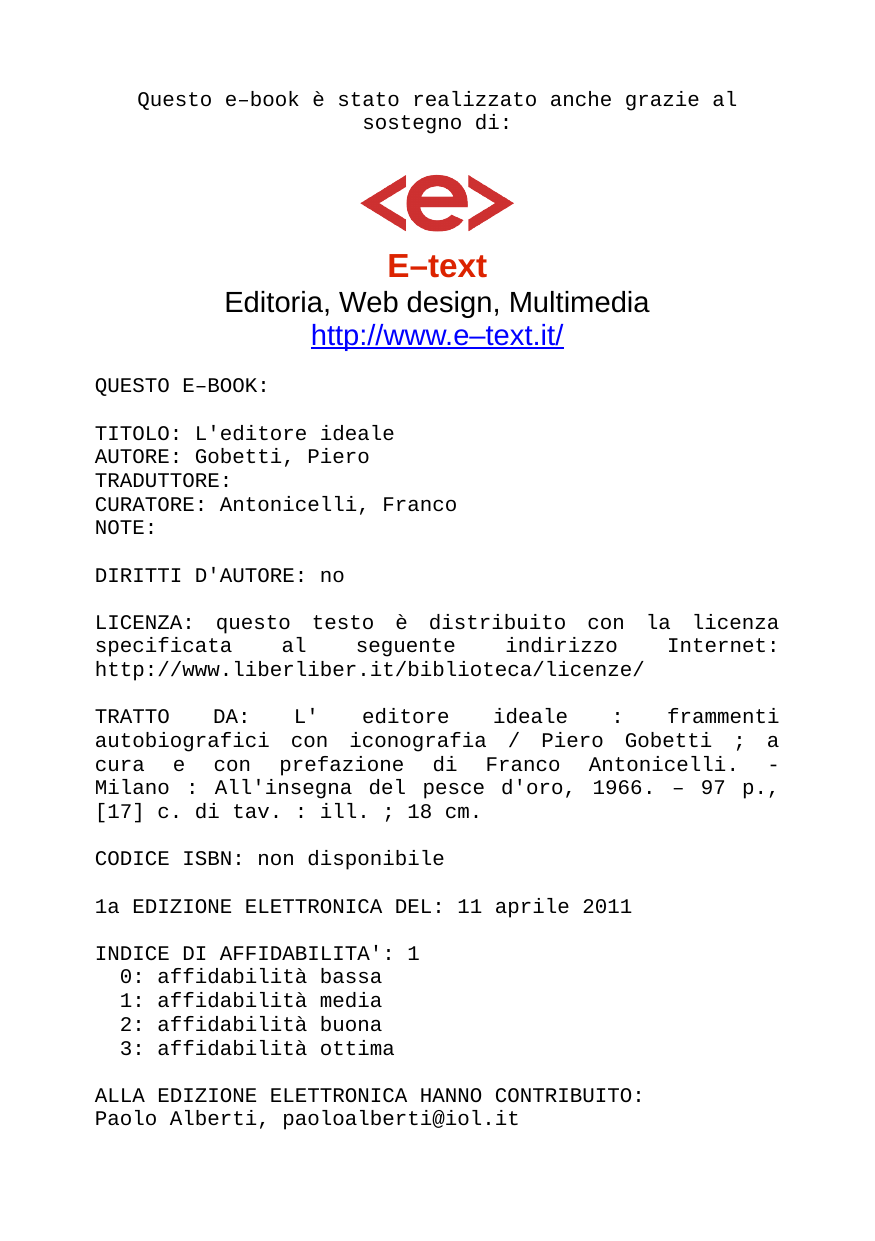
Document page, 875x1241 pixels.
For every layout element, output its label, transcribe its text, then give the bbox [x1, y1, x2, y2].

text QUESTO E–BOOK: [94, 375, 779, 399]
text TRADUTTORE: [94, 470, 779, 494]
text TITOLO: L'editore ideale [94, 423, 779, 446]
text LICENZA: questo testo è distribuito con la licenza specificata al seguente indirizzo Internet: http://www.liberliber.it/biblioteca/licenze/ [94, 612, 779, 683]
picture [360, 174, 515, 232]
text DIRITTI D'AUTORE: no [94, 564, 779, 588]
text Paolo Alberti, paoloalberti@iol.it [94, 1108, 779, 1132]
text AUTORE: Gobetti, Piero [94, 446, 779, 470]
text 3: affidabilità ottima [94, 1037, 779, 1061]
text ALLA EDIZIONE ELETTRONICA HANNO CONTRIBUITO: [94, 1085, 779, 1108]
text Questo e–book è stato realizzato anche grazie al sostegno di: [94, 88, 779, 136]
text 1: affidabilità media [94, 990, 779, 1014]
text Editoria, Web design, Multimedia [94, 285, 779, 318]
text http://www.e–text.it/ [94, 318, 779, 352]
text 0: affidabilità bassa [94, 967, 779, 990]
text 1a EDIZIONE ELETTRONICA DEL: 11 aprile 2011 [94, 896, 779, 919]
text 2: affidabilità buona [94, 1014, 779, 1037]
text E–text [94, 246, 779, 285]
text NOTE: [94, 517, 779, 541]
text CURATORE: Antonicelli, Franco [94, 494, 779, 517]
text TRATTO DA: L' editore ideale : frammenti autobiografici con iconografia / Piero Gobetti ; a cura e con prefazione di Franco Antonicelli. - Milano : All'insegna del pesce d'oro, 1966. – 97 p., [17] c. di tav. : ill. ; 18 cm. [94, 706, 779, 825]
text CODICE ISBN: non disponibile [94, 848, 779, 872]
text INDICE DI AFFIDABILITA': 1 [94, 943, 779, 967]
